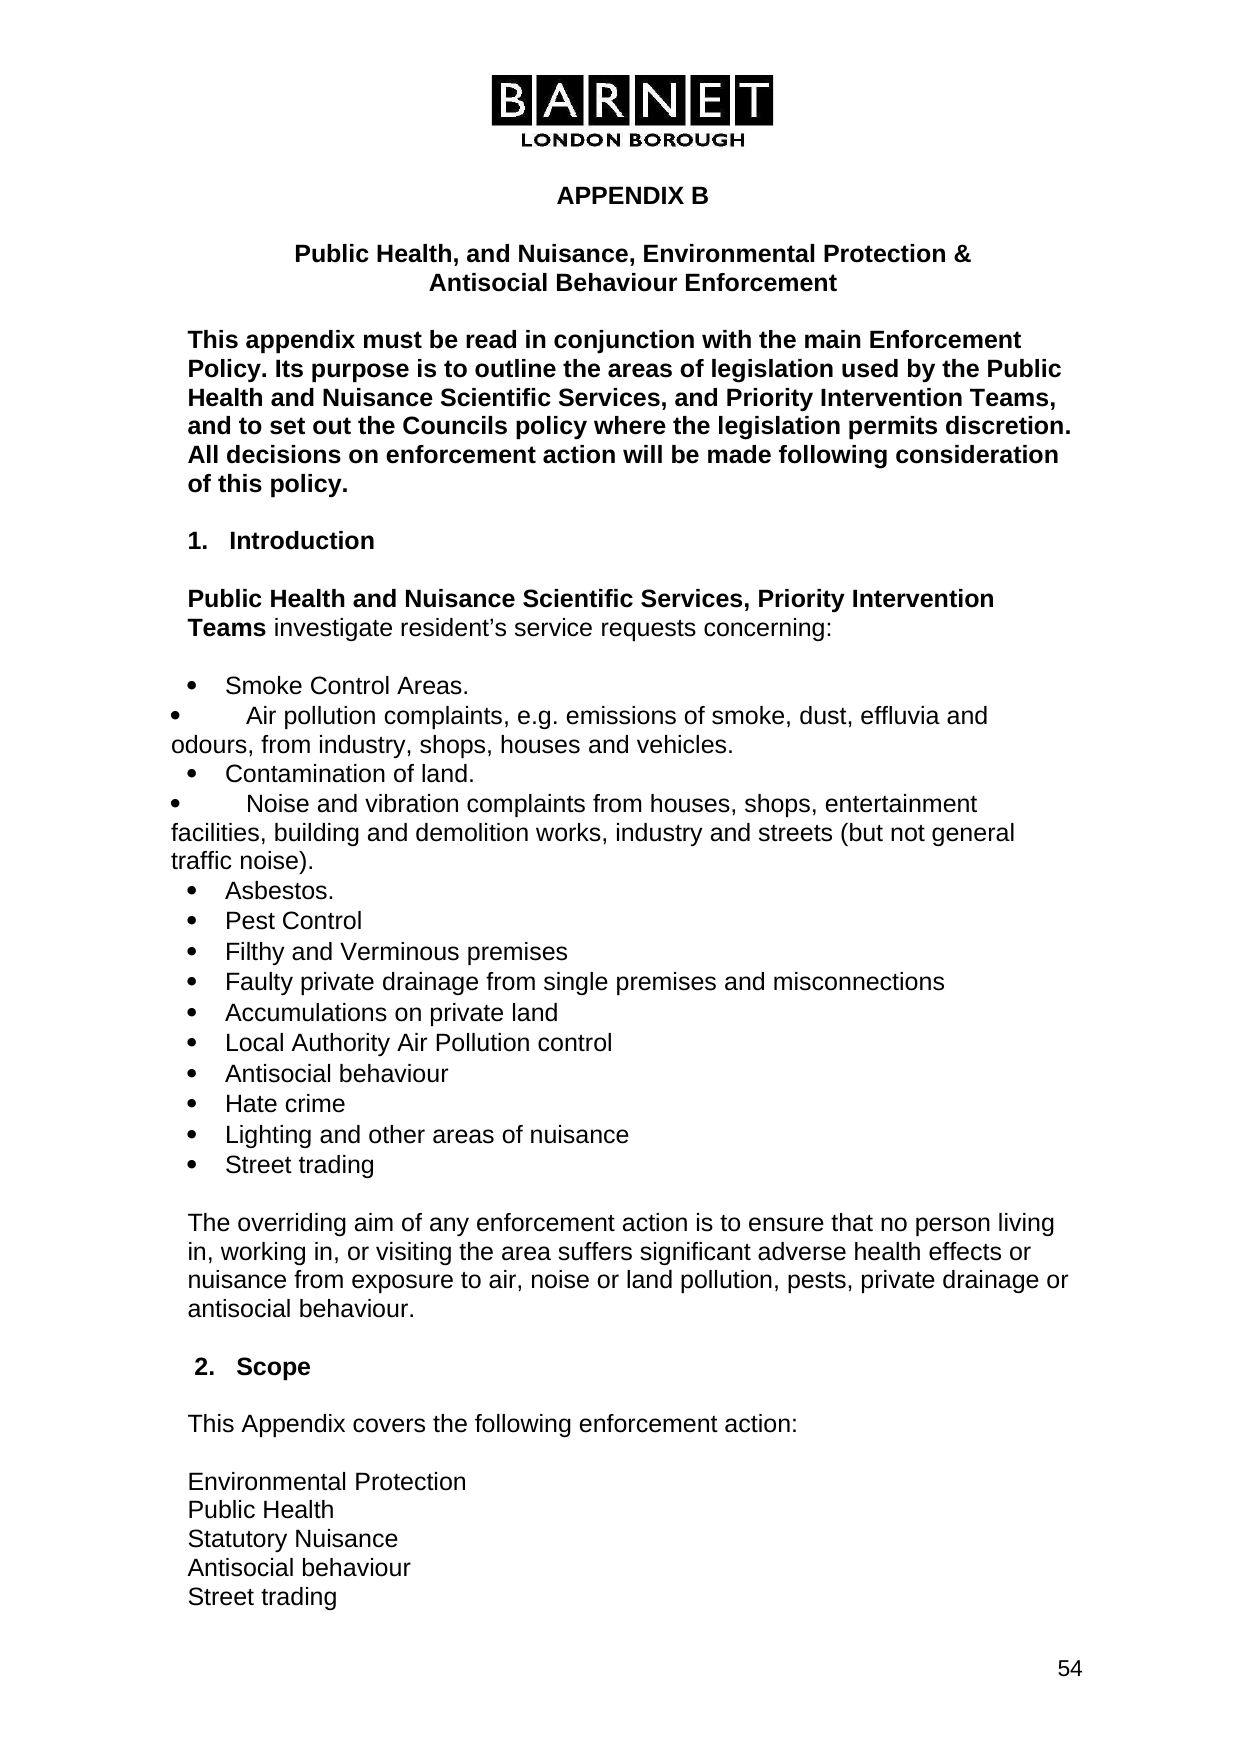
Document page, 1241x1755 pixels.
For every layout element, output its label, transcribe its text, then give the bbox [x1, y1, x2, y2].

subtitle APPENDIX B [413, 181, 852, 210]
list Faulty private drainage from single premises and misconnections [187, 966, 1163, 997]
list Filthy and Verminous premises [187, 936, 1163, 966]
text Public Health, and Nuisance, Environmental Protection & Antisocial Behaviour Enforcement [253, 239, 1013, 296]
list Street trading [187, 1149, 1163, 1180]
list Pest Control [187, 905, 1163, 936]
text Public Health and Nuisance Scientific Services, Priority Intervention Teams investigate resident’s service requests concerning: [187, 584, 1014, 641]
list Smoke Control Areas. [187, 670, 1163, 701]
text This Appendix covers the following enforcement action: Environmental Protection [187, 1381, 801, 1495]
list Noise and vibration complaints from houses, shops, entertainment facilities, building and demolition works, industry and streets (but not general traffic noise). [171, 789, 1060, 875]
text The overriding aim of any enforcement action is to ensure that no person living in, working in, or visiting the area suffers significant adverse health effects or nuisance from exposure to air, noise or land pollution, pests, private drainage or antisocial behaviour. [187, 1208, 1072, 1323]
list Introduction [187, 526, 1163, 555]
list Lighting and other areas of nuisance [187, 1119, 1163, 1149]
text Public Health Statutory Nuisance Antisocial behaviour Street trading [187, 1495, 413, 1610]
list Antisocial behaviour [187, 1058, 1163, 1088]
list Local Authority Air Pollution control [187, 1027, 1163, 1058]
list Air pollution complaints, e.g. emissions of smoke, dust, effluvia and odours, from industry, shops, houses and vehicles. [171, 701, 1057, 758]
text This appendix must be read in conjunction with the main Enforcement Policy. Its purpose is to outline the areas of legislation used by the Public Health and Nuisance Scientific Services, and Priority Intervention Teams, and to set out the Councils policy where the legislation permits discretion. All decisions on enforcement action will be made following consideration of this policy. [187, 325, 1074, 497]
list Hate crime [187, 1088, 1163, 1119]
list Contamination of land. [187, 758, 1163, 789]
list Asbestos. [187, 875, 1163, 905]
list Accumulations on private land [187, 997, 1163, 1027]
subtitle Scope [194, 1352, 1163, 1380]
